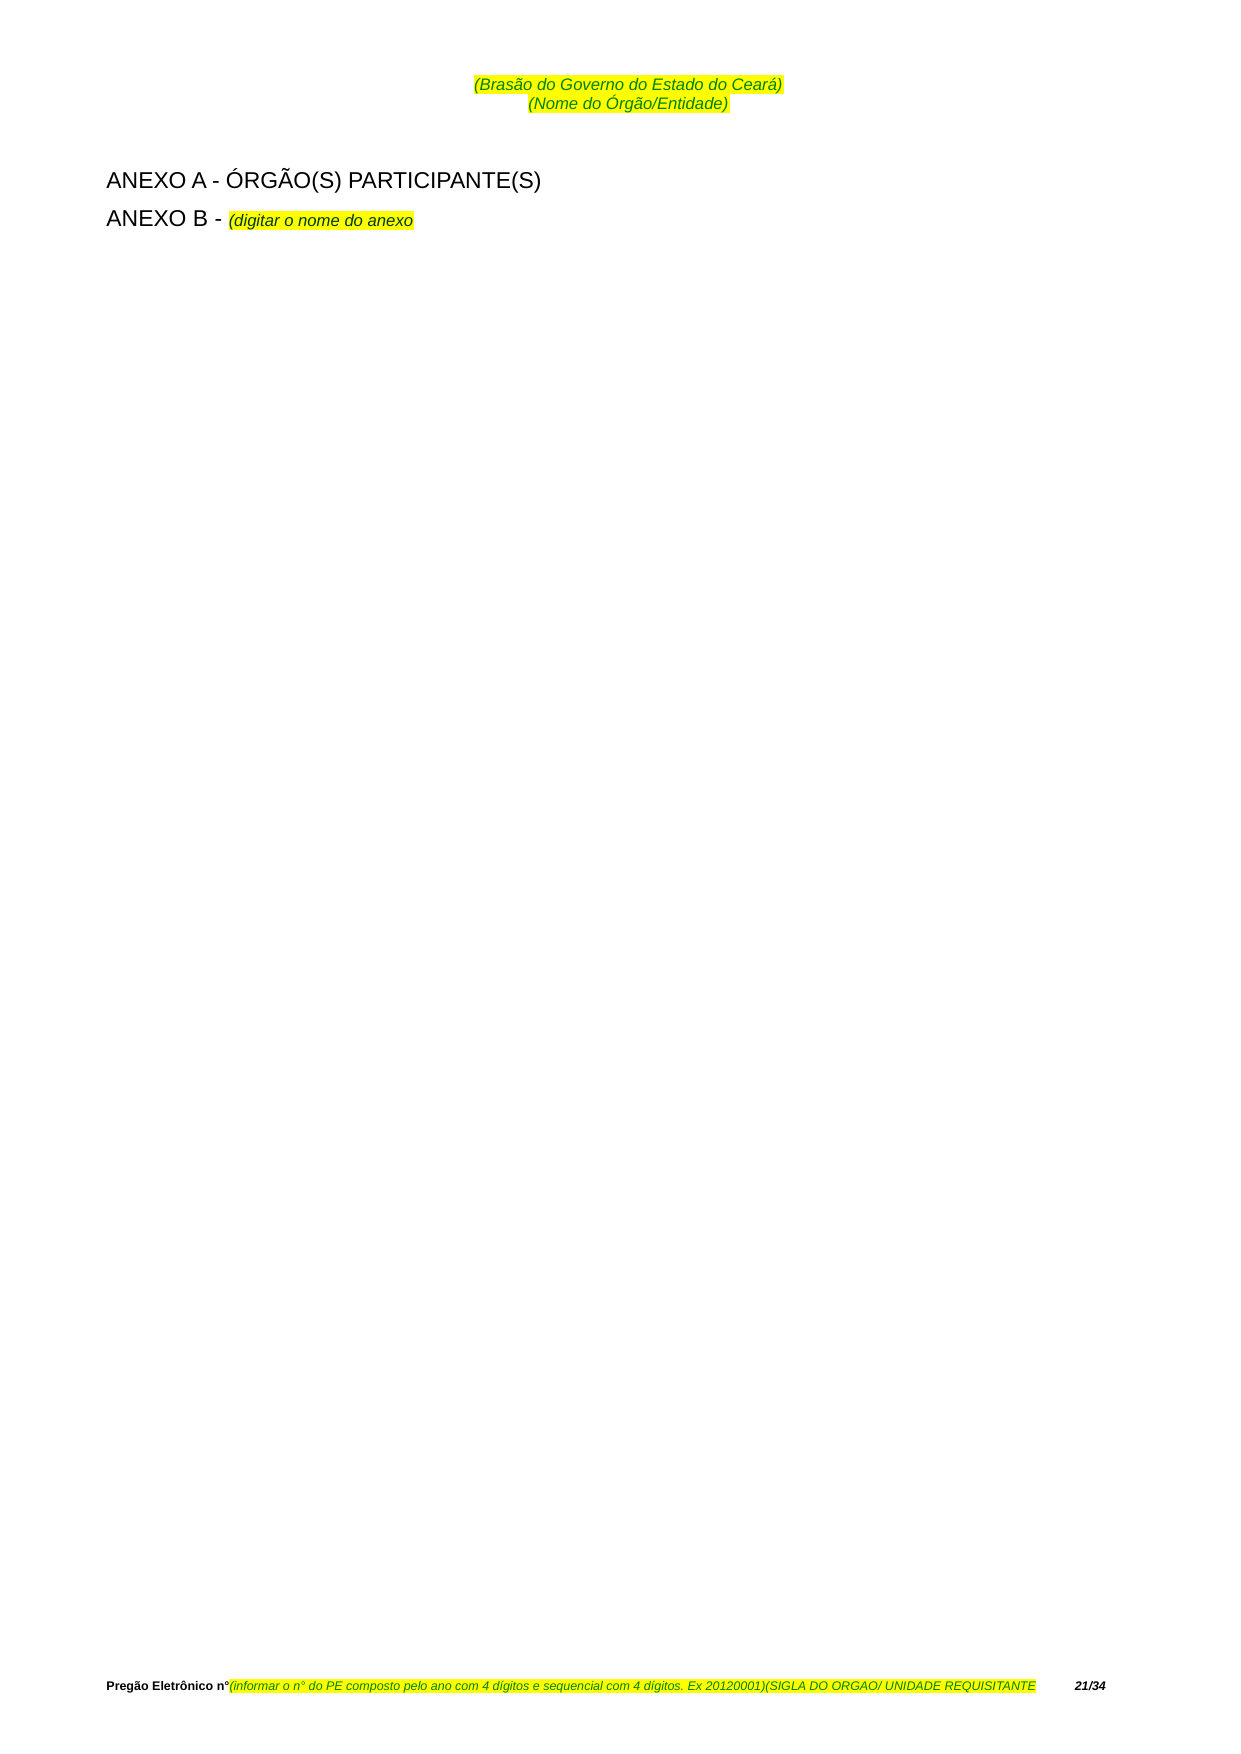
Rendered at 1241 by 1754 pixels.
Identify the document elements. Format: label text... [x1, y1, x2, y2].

text ANEXO A - ÓRGÃO(S) PARTICIPANTE(S) [106, 167, 1152, 193]
text ANEXO B - (digitar o nome do anexo [106, 205, 1152, 232]
